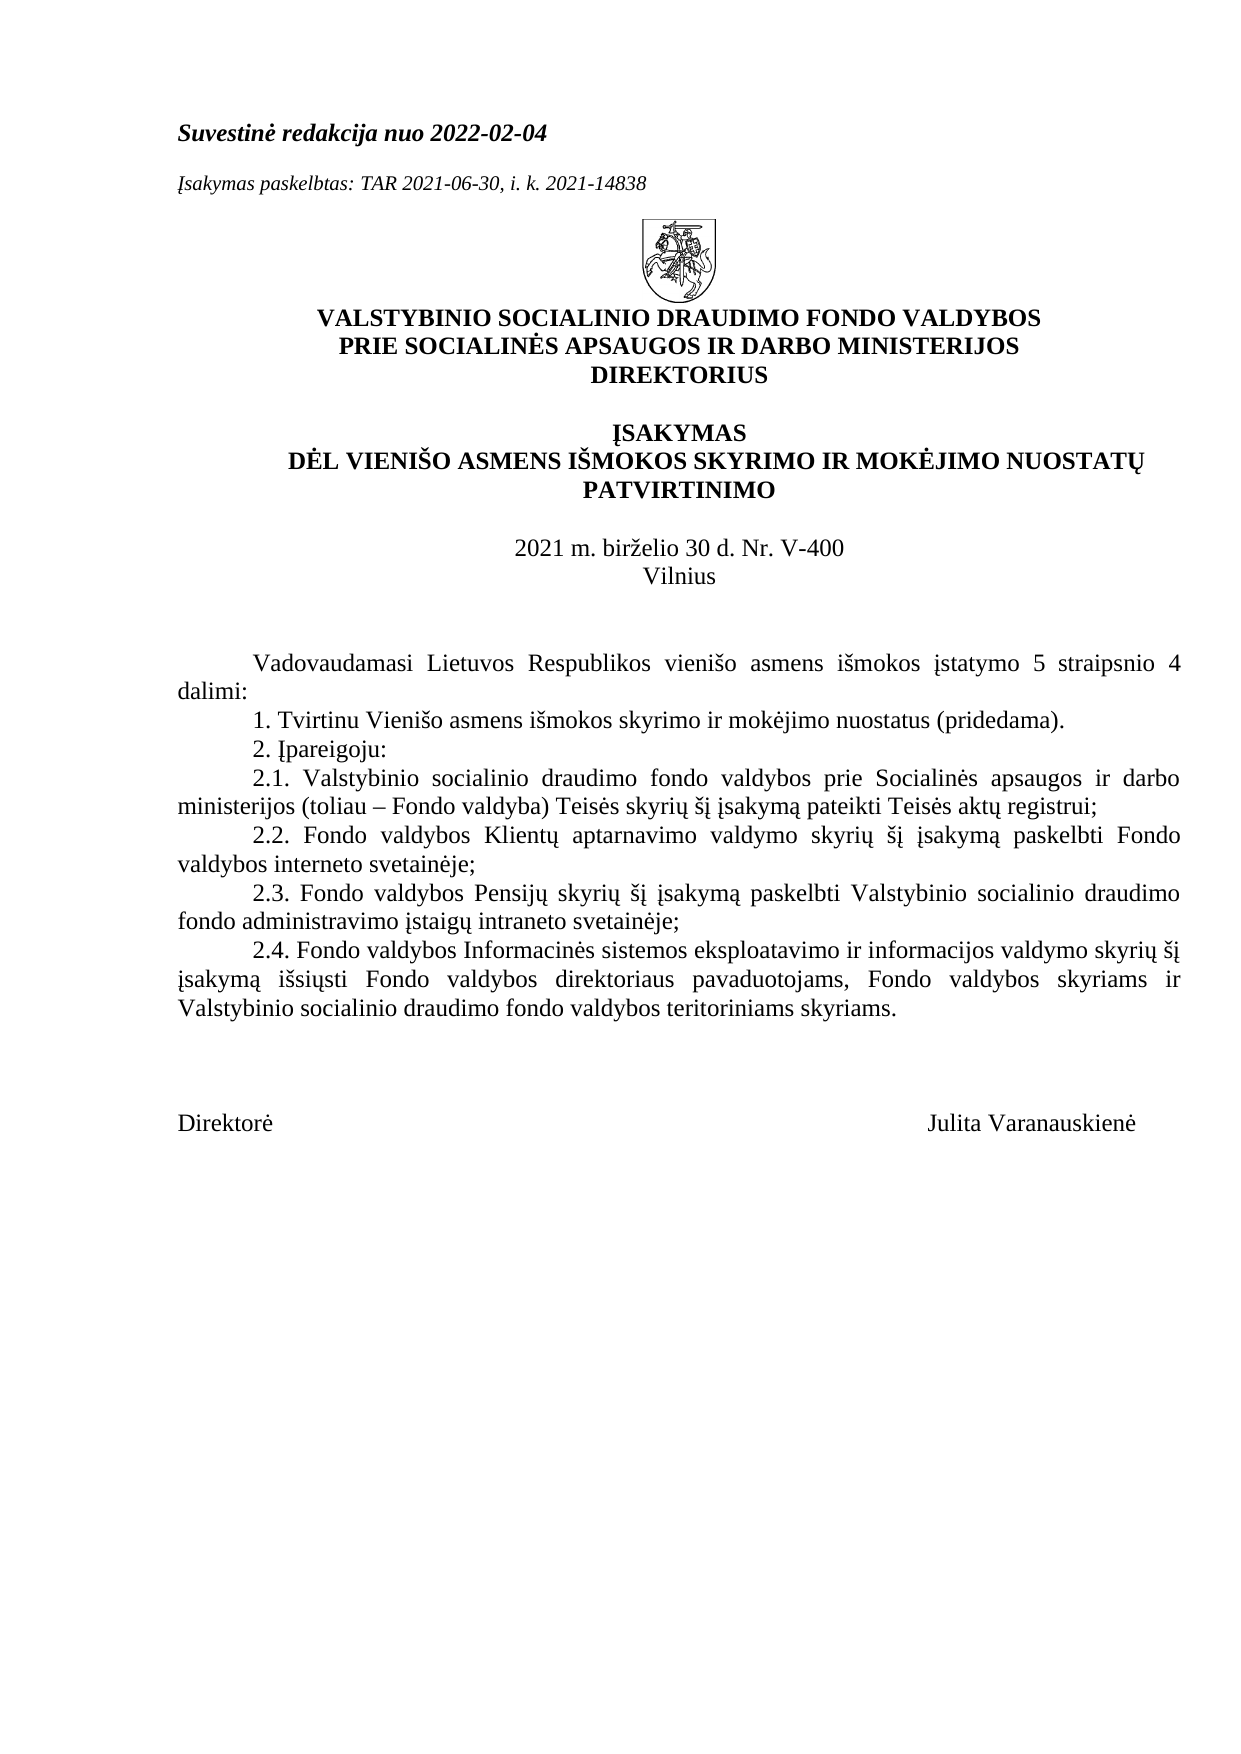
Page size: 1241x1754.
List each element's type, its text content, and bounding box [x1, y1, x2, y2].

text Vilnius [177, 561, 1181, 590]
text 2021 m. birželio 30 d. Nr. V-400 [177, 533, 1181, 561]
text DIREKTORIUS [177, 360, 1181, 389]
text PRIE SOCIALINĖS APSAUGOS IR DARBO MINISTERIJOS [177, 331, 1181, 360]
text Suvestinė redakcija nuo 2022-02-04 [177, 118, 1181, 147]
text Direktorė Julita Varanauskienė [177, 1108, 1181, 1136]
text 2.4. Fondo valdybos Informacinės sistemos eksploatavimo ir informacijos valdymo skyrių šį įsakymą išsiųsti Fondo valdybos direktoriaus pavaduotojams, Fondo valdybos skyriams ir Valstybinio socialinio draudimo fondo valdybos teritoriniams skyriams. [177, 935, 1181, 1021]
text 2. Įpareigoju: [177, 734, 1181, 763]
text DĖL VIENIŠO ASMENS IŠMOKOS SKYRIMO IR MOKĖJIMO NUOSTATŲ PATVIRTINIMO [177, 446, 1181, 504]
text ĮSAKYMAS [177, 418, 1181, 446]
text VALSTYBINIO SOCIALINIO DRAUDIMO FONDO VALDYBOS [177, 303, 1181, 331]
text Vadovaudamasi Lietuvos Respublikos vienišo asmens išmokos įstatymo 5 straipsnio 4 dalimi: [177, 648, 1181, 705]
text 2.1. Valstybinio socialinio draudimo fondo valdybos prie Socialinės apsaugos ir darbo ministerijos (toliau – Fondo valdyba) Teisės skyrių šį įsakymą pateikti Teisės aktų registrui; [177, 763, 1181, 820]
text Įsakymas paskelbtas: TAR 2021-06-30, i. k. 2021-14838 [177, 171, 1181, 195]
text 2.3. Fondo valdybos Pensijų skyrių šį įsakymą paskelbti Valstybinio socialinio draudimo fondo administravimo įstaigų intraneto svetainėje; [177, 878, 1181, 935]
text 2.2. Fondo valdybos Klientų aptarnavimo valdymo skyrių šį įsakymą paskelbti Fondo valdybos interneto svetainėje; [177, 820, 1181, 878]
text 1. Tvirtinu Vienišo asmens išmokos skyrimo ir mokėjimo nuostatus (pridedama). [177, 705, 1181, 734]
